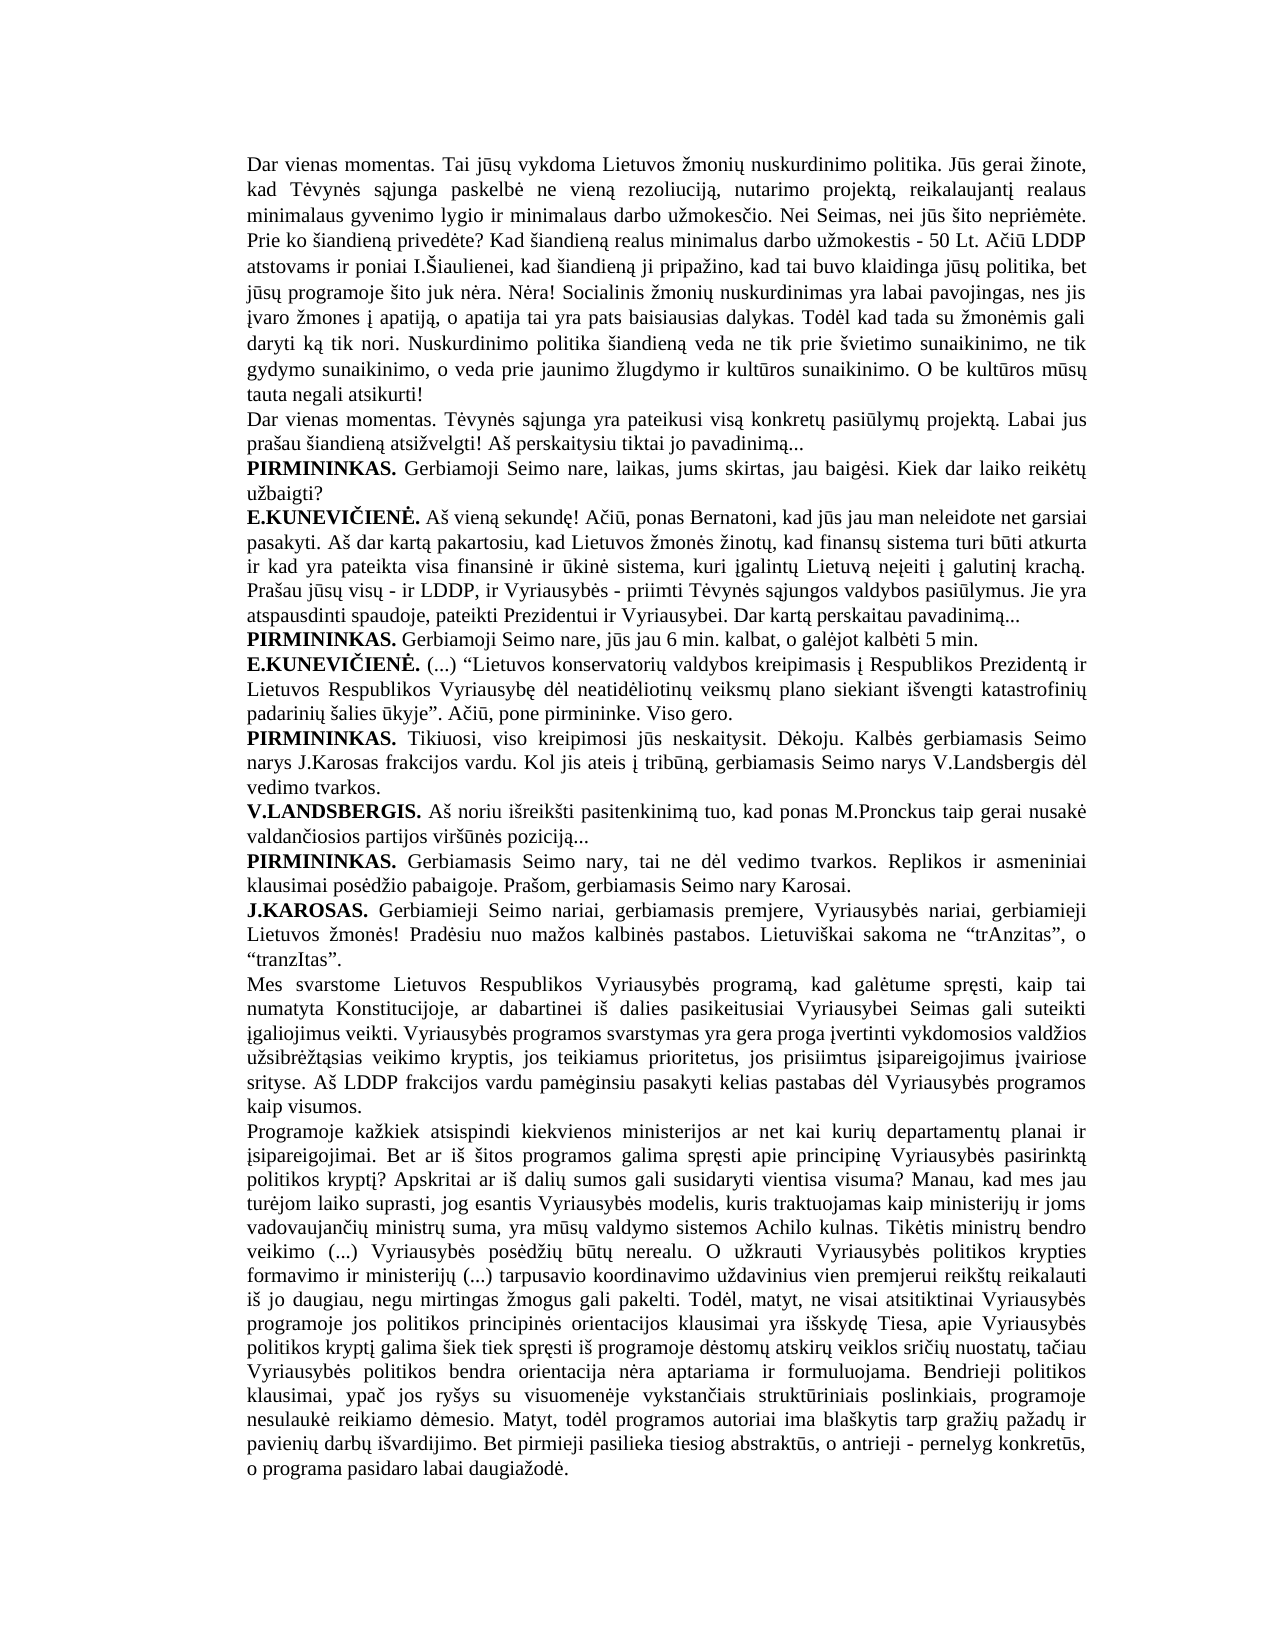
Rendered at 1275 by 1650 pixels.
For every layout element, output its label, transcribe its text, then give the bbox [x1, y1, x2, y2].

text PIRMININKAS. Tikiuosi, viso kreipimosi jūs neskaitysit. Dėkoju. Kalbės gerbiamasis Seimo narys J.Karosas frakcijos vardu. Kol jis ateis į tribūną, gerbiamasis Seimo narys V.Landsbergis dėl vedimo tvarkos. [247, 725, 1087, 799]
text Dar vienas momentas. Tai jūsų vykdoma Lietuvos žmonių nuskurdinimo politika. Jūs gerai žinote, kad Tėvynės sąjunga paskelbė ne vieną rezoliuciją, nutarimo projektą, reikalaujantį realaus minimalaus gyvenimo lygio ir minimalaus darbo užmokesčio. Nei Seimas, nei jūs šito nepriėmėte. Prie ko šiandieną privedėte? Kad šiandieną realus minimalus darbo užmokestis - 50 Lt. Ačiū LDDP atstovams ir poniai I.Šiaulienei, kad šiandieną ji pripažino, kad tai buvo klaidinga jūsų politika, bet jūsų programoje šito juk nėra. Nėra! Socialinis žmonių nuskurdinimas yra labai pavojingas, nes jis įvaro žmones į apatiją, o apatija tai yra pats baisiausias dalykas. Todėl kad tada su žmonėmis gali daryti ką tik nori. Nuskurdinimo politika šiandieną veda ne tik prie švietimo sunaikinimo, ne tik gydymo sunaikinimo, o veda prie jaunimo žlugdymo ir kultūros sunaikinimo. O be kultūros mūsų tauta negali atsikurti! [247, 150, 1087, 406]
text PIRMININKAS. Gerbiamoji Seimo nare, laikas, jums skirtas, jau baigėsi. Kiek dar laiko reikėtų užbaigti? [247, 455, 1087, 505]
text J.KAROSAS. Gerbiamieji Seimo nariai, gerbiamasis premjere, Vyriausybės nariai, gerbiamieji Lietuvos žmonės! Pradėsiu nuo mažos kalbinės pastabos. Lietuviškai sakoma ne “trAnzitas”, o “tranzItas”. [247, 897, 1087, 971]
text PIRMININKAS. Gerbiamasis Seimo nary, tai ne dėl vedimo tvarkos. Replikos ir asmeniniai klausimai posėdžio pabaigoje. Prašom, gerbiamasis Seimo nary Karosai. [247, 848, 1087, 897]
text PIRMININKAS. Gerbiamoji Seimo nare, jūs jau 6 min. kalbat, o galėjot kalbėti 5 min. [247, 627, 1087, 651]
text V.LANDSBERGIS. Aš noriu išreikšti pasitenkinimą tuo, kad ponas M.Pronckus taip gerai nusakė valdančiosios partijos viršūnės poziciją... [247, 799, 1087, 848]
text Programoje kažkiek atsispindi kiekvienos ministerijos ar net kai kurių departamentų planai ir įsipareigojimai. Bet ar iš šitos programos galima spręsti apie principinę Vyriausybės pasirinktą politikos kryptį? Apskritai ar iš dalių sumos gali susidaryti vientisa visuma? Manau, kad mes jau turėjom laiko suprasti, jog esantis Vyriausybės modelis, kuris traktuojamas kaip ministerijų ir joms vadovaujančių ministrų suma, yra mūsų valdymo sistemos Achilo kulnas. Tikėtis ministrų bendro veikimo (...) Vyriausybės posėdžių būtų nerealu. O užkrauti Vyriausybės politikos krypties formavimo ir ministerijų (...) tarpusavio koordinavimo uždavinius vien premjerui reikštų reikalauti iš jo daugiau, negu mirtingas žmogus gali pakelti. Todėl, matyt, ne visai atsitiktinai Vyriausybės programoje jos politikos principinės orientacijos klausimai yra išskydę Tiesa, apie Vyriausybės politikos kryptį galima šiek tiek spręsti iš programoje dėstomų atskirų veiklos sričių nuostatų, tačiau Vyriausybės politikos bendra orientacija nėra aptariama ir formuluojama. Bendrieji politikos klausimai, ypač jos ryšys su visuomenėje vykstančiais struktūriniais poslinkiais, programoje nesulaukė reikiamo dėmesio. Matyt, todėl programos autoriai ima blaškytis tarp gražių pažadų ir pavienių darbų išvardijimo. Bet pirmieji pasilieka tiesiog abstraktūs, o antrieji - pernelyg konkretūs, o programa pasidaro labai daugiažodė. [247, 1118, 1087, 1479]
text E.KUNEVIČIENĖ. (...) “Lietuvos konservatorių valdybos kreipimasis į Respublikos Prezidentą ir Lietuvos Respublikos Vyriausybę dėl neatidėliotinų veiksmų plano siekiant išvengti katastrofinių padarinių šalies ūkyje”. Ačiū, pone pirmininke. Viso gero. [247, 651, 1087, 725]
text Dar vienas momentas. Tėvynės sąjunga yra pateikusi visą konkretų pasiūlymų projektą. Labai jus prašau šiandieną atsižvelgti! Aš perskaitysiu tiktai jo pavadinimą... [247, 406, 1087, 455]
text E.KUNEVIČIENĖ. Aš vieną sekundę! Ačiū, ponas Bernatoni, kad jūs jau man neleidote net garsiai pasakyti. Aš dar kartą pakartosiu, kad Lietuvos žmonės žinotų, kad finansų sistema turi būti atkurta ir kad yra pateikta visa finansinė ir ūkinė sistema, kuri įgalintų Lietuvą neįeiti į galutinį krachą. Prašau jūsų visų - ir LDDP, ir Vyriausybės - priimti Tėvynės sąjungos valdybos pasiūlymus. Jie yra atspausdinti spaudoje, pateikti Prezidentui ir Vyriausybei. Dar kartą perskaitau pavadinimą... [247, 505, 1087, 627]
text Mes svarstome Lietuvos Respublikos Vyriausybės programą, kad galėtume spręsti, kaip tai numatyta Konstitucijoje, ar dabartinei iš dalies pasikeitusiai Vyriausybei Seimas gali suteikti įgaliojimus veikti. Vyriausybės programos svarstymas yra gera proga įvertinti vykdomosios valdžios užsibrėžtąsias veikimo kryptis, jos teikiamus prioritetus, jos prisiimtus įsipareigojimus įvairiose srityse. Aš LDDP frakcijos vardu pamėginsiu pasakyti kelias pastabas dėl Vyriausybės programos kaip visumos. [247, 971, 1087, 1118]
